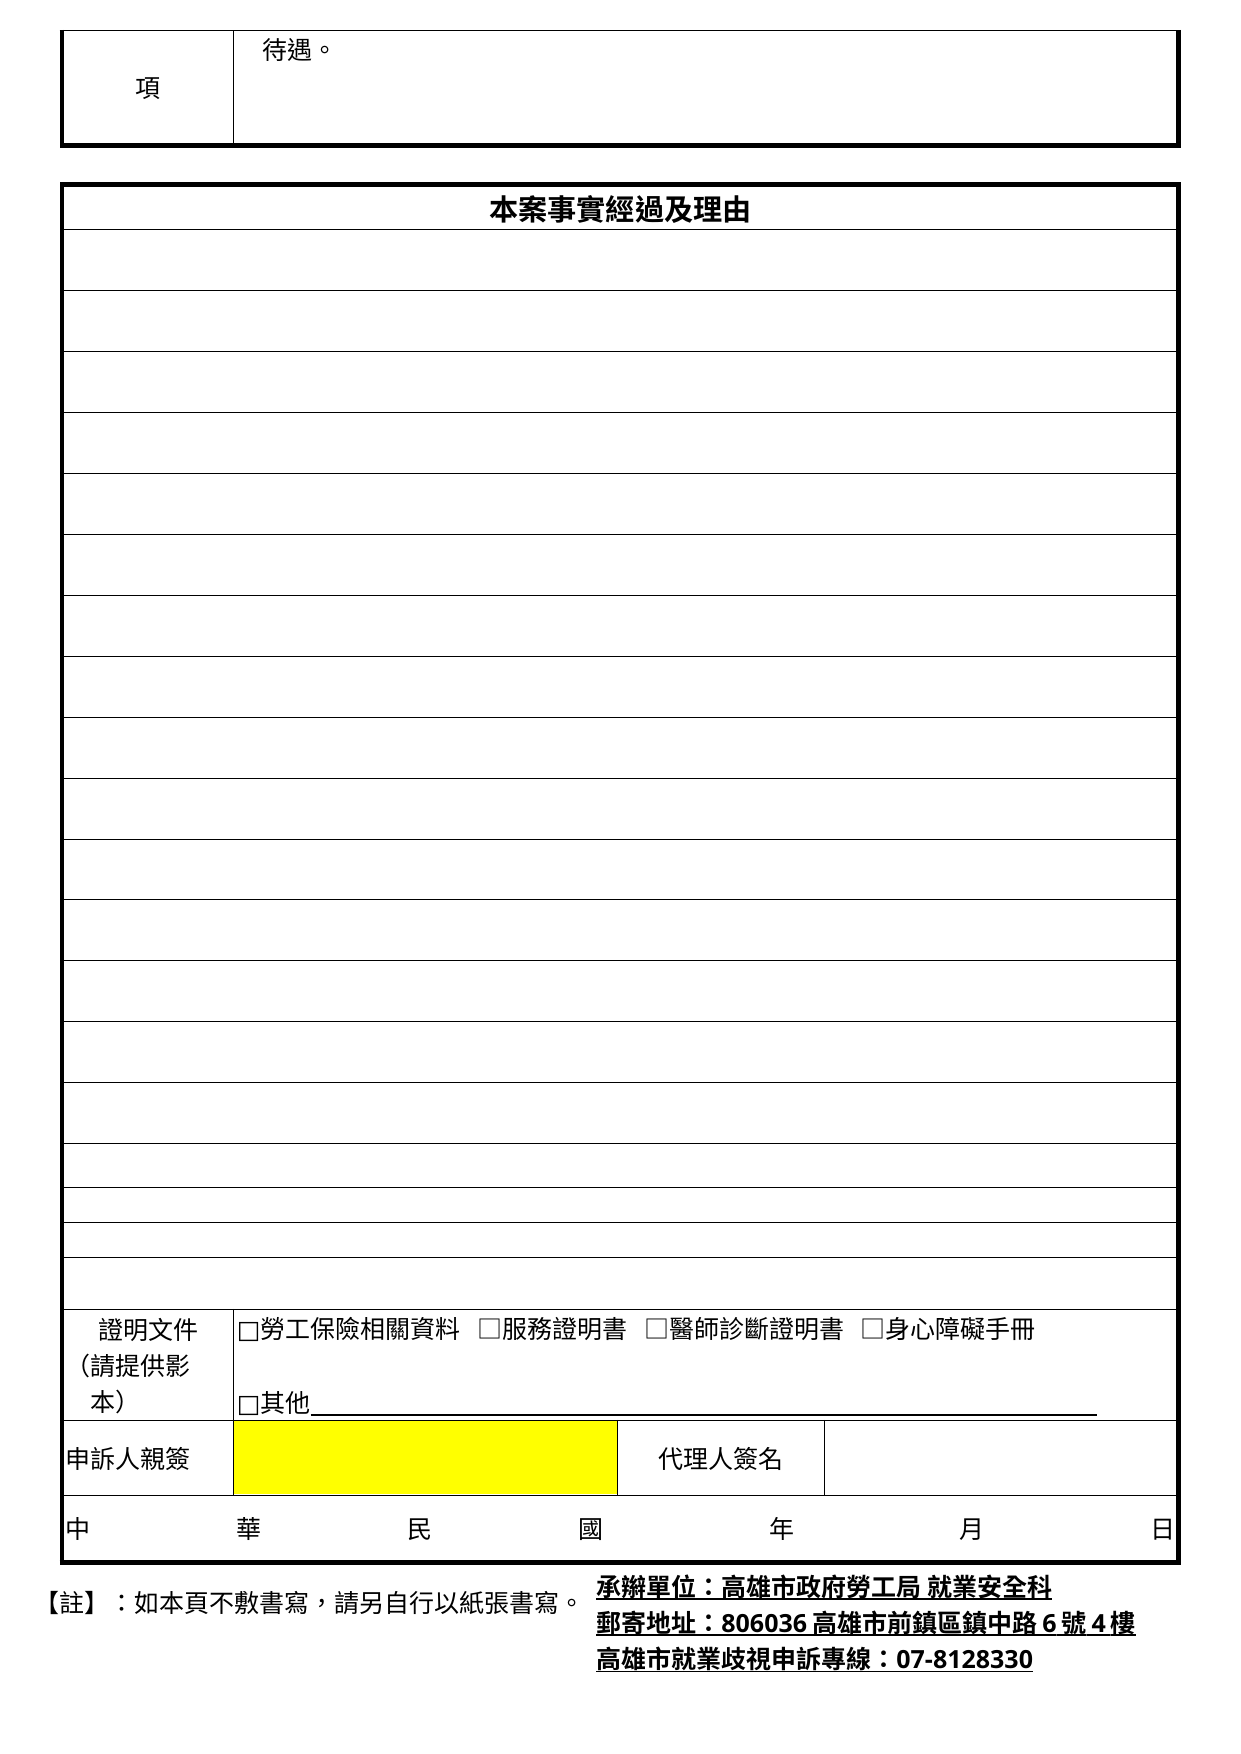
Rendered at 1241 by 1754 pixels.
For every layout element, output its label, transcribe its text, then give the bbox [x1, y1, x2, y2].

table_cell 申訴人親簽 [64, 1421, 233, 1494]
table_cell [64, 779, 1176, 838]
table_cell [64, 1258, 1176, 1309]
table_cell [64, 900, 1176, 960]
table_cell [64, 291, 1176, 351]
table_cell [64, 352, 1176, 412]
table_cell [64, 230, 1176, 290]
table_cell [64, 718, 1176, 777]
text 承辮單位：高雄市政府勞工局 就業安全科 [599, 1567, 1183, 1603]
table_cell [64, 596, 1176, 656]
table_cell [64, 1022, 1176, 1082]
table_cell [64, 961, 1176, 1021]
table_cell [64, 1144, 1176, 1187]
table_cell [64, 657, 1176, 717]
table_cell [64, 1188, 1176, 1222]
table_cell [825, 1421, 1176, 1494]
table_cell [64, 840, 1176, 899]
table_cell [64, 1083, 1176, 1143]
table_cell 中 華 民 國 年 月 日 [64, 1496, 1176, 1560]
table_cell [64, 413, 1176, 473]
table_cell 代理人簽名 [618, 1421, 824, 1494]
table_cell 被申訴單位，因下列各事項涉違反法令規定： 一、就業服務法第5條 □種族歧視 □階級歧視 □語言歧視 □思想歧視 □宗教歧視 □黨派歧視 □籍貫歧視 □出生地歧視□性別歧視 □性傾向歧視□年齡歧視 □婚姻歧視 □容貌歧視 □五官歧視 □星座歧視 □血型歧視 □身心障礙歧視 □以往工會會員身分歧視 二、性別平等工作法 第7條－雇主對求職者或受僱者之招募、甄試、進用、分發、配置、考績或陞遷等，不得因性別或性傾向而有差別待遇。 第8條－雇主為受僱者舉辦或提供教育、訓練或其他類似活動，不得因性別或性傾向而有差別待遇。 第9條－雇主為受僱者舉辦或提供各項福利措施，不得因性別或性傾向而有差別待遇。 第10條－雇主對受僱者薪資之給付，不得因性別或性傾向而有差別待遇；其工作或價值相同者，應給付同等薪資。 第11條第1項－雇主對受僱者之退休、資遣、離職及解僱，不得因性別或性傾向而有差別待遇。 第11條第2項－工作規則、勞動契約或團體協約，不得規定或事先約定受僱者有結婚、懷孕、分娩或育兒之情事時，應行離職或留職停薪；亦不得以其為解僱之理由。 三、中高齡者及高齡者就業促進法 第12條第1項－雇主對求職或受僱之中高齡者及高齡者，不得以年齡為由予以差別待遇。 [234, 31, 1176, 143]
table_cell 項 [64, 31, 233, 143]
text 【註】：如本頁不敷書寫，請另自行以紙張書寫。 [22, 1584, 599, 1620]
table_cell [64, 1223, 1176, 1257]
table_cell □勞工保險相關資料 □服務證明書 □醫師診斷證明書 □身心障礙手冊 □其他 [234, 1310, 1176, 1420]
table_cell [64, 535, 1176, 595]
text [599, 1559, 1198, 1683]
text 郵寄地址：806036高雄市前鎮區鎮中路6號4樓 [599, 1603, 1183, 1639]
table_cell 證明文件 （請提供影本） [64, 1310, 233, 1420]
table_cell [234, 1421, 617, 1494]
table_cell [64, 474, 1176, 534]
text 高雄市就業歧視申訴專線：07-8128330 [599, 1639, 1183, 1676]
table_cell 本案事實經過及理由 [64, 187, 1176, 229]
table_cell [62, 148, 1178, 182]
